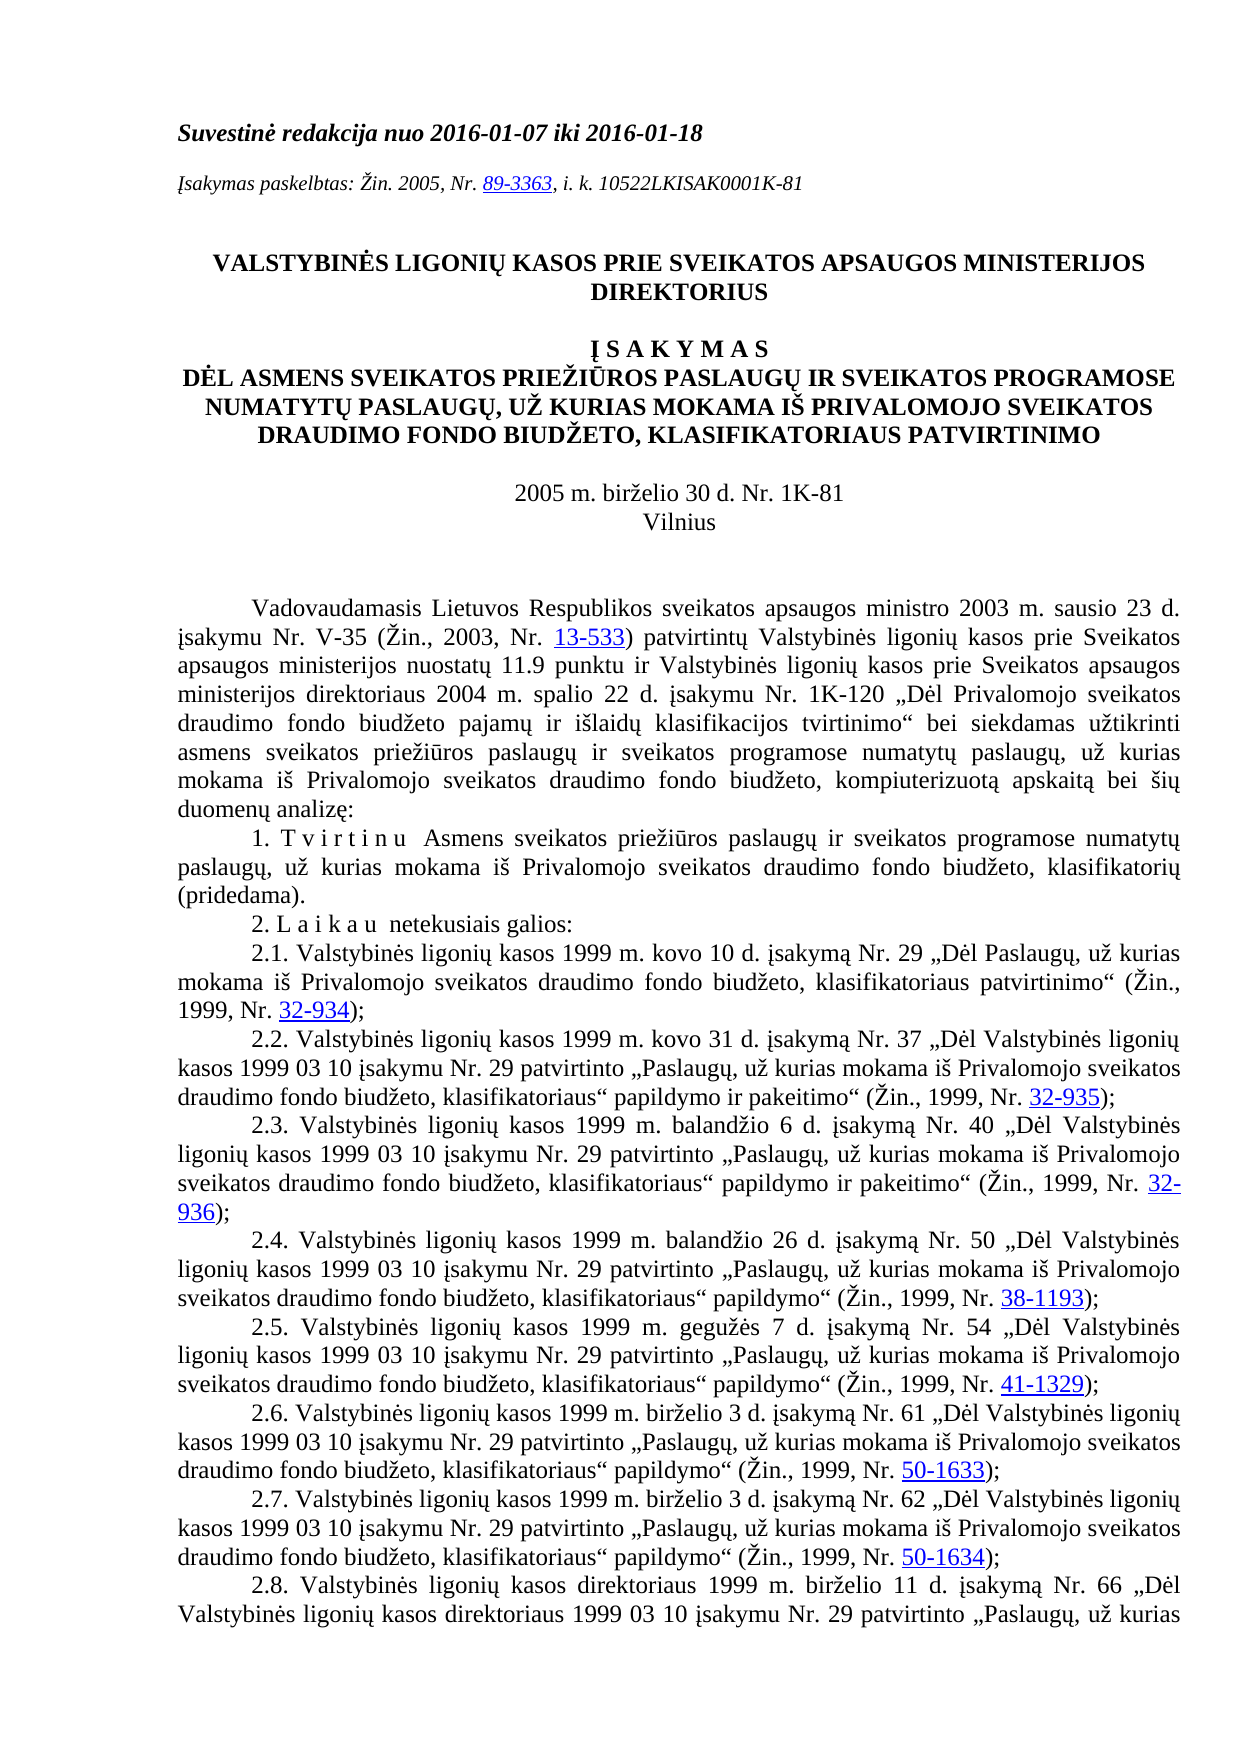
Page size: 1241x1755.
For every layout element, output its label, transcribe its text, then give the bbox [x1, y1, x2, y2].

text DĖL ASMENS SVEIKATOS PRIEŽIŪROS PASLAUGŲ IR SVEIKATOS PROGRAMOSE NUMATYTŲ PASLAUGŲ, UŽ KURIAS MOKAMA IŠ PRIVALOMOJO SVEIKATOS DRAUDIMO FONDO BIUDŽETO, KLASIFIKATORIAUS PATVIRTINIMO [177, 363, 1181, 449]
text Vadovaudamasis Lietuvos Respublikos sveikatos apsaugos ministro 2003 m. sausio 23 d. įsakymu Nr. V-35 (Žin., 2003, Nr. 13-533) patvirtintų Valstybinės ligonių kasos prie Sveikatos apsaugos ministerijos nuostatų 11.9 punktu ir Valstybinės ligonių kasos prie Sveikatos apsaugos ministerijos direktoriaus 2004 m. spalio 22 d. įsakymu Nr. 1K-120 „Dėl Privalomojo sveikatos draudimo fondo biudžeto pajamų ir išlaidų klasifikacijos tvirtinimo“ bei siekdamas užtikrinti asmens sveikatos priežiūros paslaugų ir sveikatos programose numatytų paslaugų, už kurias mokama iš Privalomojo sveikatos draudimo fondo biudžeto, kompiuterizuotą apskaitą bei šių duomenų analizę: [177, 593, 1181, 823]
text 2.4. Valstybinės ligonių kasos 1999 m. balandžio 26 d. įsakymą Nr. 50 „Dėl Valstybinės ligonių kasos 1999 03 10 įsakymu Nr. 29 patvirtinto „Paslaugų, už kurias mokama iš Privalomojo sveikatos draudimo fondo biudžeto, klasifikatoriaus“ papildymo“ (Žin., 1999, Nr. 38-1193); [177, 1225, 1181, 1312]
text Suvestinė redakcija nuo 2016-01-07 iki 2016-01-18 [177, 118, 1181, 147]
text 2.7. Valstybinės ligonių kasos 1999 m. birželio 3 d. įsakymą Nr. 62 „Dėl Valstybinės ligonių kasos 1999 03 10 įsakymu Nr. 29 patvirtinto „Paslaugų, už kurias mokama iš Privalomojo sveikatos draudimo fondo biudžeto, klasifikatoriaus“ papildymo“ (Žin., 1999, Nr. 50-1634); [177, 1484, 1181, 1570]
text Vilnius [177, 507, 1181, 535]
text 2.2. Valstybinės ligonių kasos 1999 m. kovo 31 d. įsakymą Nr. 37 „Dėl Valstybinės ligonių kasos 1999 03 10 įsakymu Nr. 29 patvirtinto „Paslaugų, už kurias mokama iš Privalomojo sveikatos draudimo fondo biudžeto, klasifikatoriaus“ papildymo ir pakeitimo“ (Žin., 1999, Nr. 32-935); [177, 1024, 1181, 1110]
text 2.5. Valstybinės ligonių kasos 1999 m. gegužės 7 d. įsakymą Nr. 54 „Dėl Valstybinės ligonių kasos 1999 03 10 įsakymu Nr. 29 patvirtinto „Paslaugų, už kurias mokama iš Privalomojo sveikatos draudimo fondo biudžeto, klasifikatoriaus“ papildymo“ (Žin., 1999, Nr. 41-1329); [177, 1312, 1181, 1398]
text Įsakymas paskelbtas: Žin. 2005, Nr. 89-3363, i. k. 10522LKISAK0001K-81 [177, 171, 1181, 195]
text 2.3. Valstybinės ligonių kasos 1999 m. balandžio 6 d. įsakymą Nr. 40 „Dėl Valstybinės ligonių kasos 1999 03 10 įsakymu Nr. 29 patvirtinto „Paslaugų, už kurias mokama iš Privalomojo sveikatos draudimo fondo biudžeto, klasifikatoriaus“ papildymo ir pakeitimo“ (Žin., 1999, Nr. 32-936); [177, 1110, 1181, 1225]
text 2.6. Valstybinės ligonių kasos 1999 m. birželio 3 d. įsakymą Nr. 61 „Dėl Valstybinės ligonių kasos 1999 03 10 įsakymu Nr. 29 patvirtinto „Paslaugų, už kurias mokama iš Privalomojo sveikatos draudimo fondo biudžeto, klasifikatoriaus“ papildymo“ (Žin., 1999, Nr. 50-1633); [177, 1398, 1181, 1484]
text 1. Tvirtinu Asmens sveikatos priežiūros paslaugų ir sveikatos programose numatytų paslaugų, už kurias mokama iš Privalomojo sveikatos draudimo fondo biudžeto, klasifikatorių (pridedama). [177, 823, 1181, 909]
text 2005 m. birželio 30 d. Nr. 1K-81 [177, 478, 1181, 507]
text 2. Laikau netekusiais galios: [177, 909, 1181, 938]
text Į S A K Y M A S [177, 334, 1181, 363]
text 2.1. Valstybinės ligonių kasos 1999 m. kovo 10 d. įsakymą Nr. 29 „Dėl Paslaugų, už kurias mokama iš Privalomojo sveikatos draudimo fondo biudžeto, klasifikatoriaus patvirtinimo“ (Žin., 1999, Nr. 32-934); [177, 938, 1181, 1024]
text VALSTYBINĖS LIGONIŲ KASOS PRIE SVEIKATOS APSAUGOS MINISTERIJOS DIREKTORIUS [177, 248, 1181, 305]
text 2.8. Valstybinės ligonių kasos direktoriaus 1999 m. birželio 11 d. įsakymą Nr. 66 „Dėl Valstybinės ligonių kasos direktoriaus 1999 03 10 įsakymu Nr. 29 patvirtinto „Paslaugų, už kurias [177, 1570, 1181, 1628]
